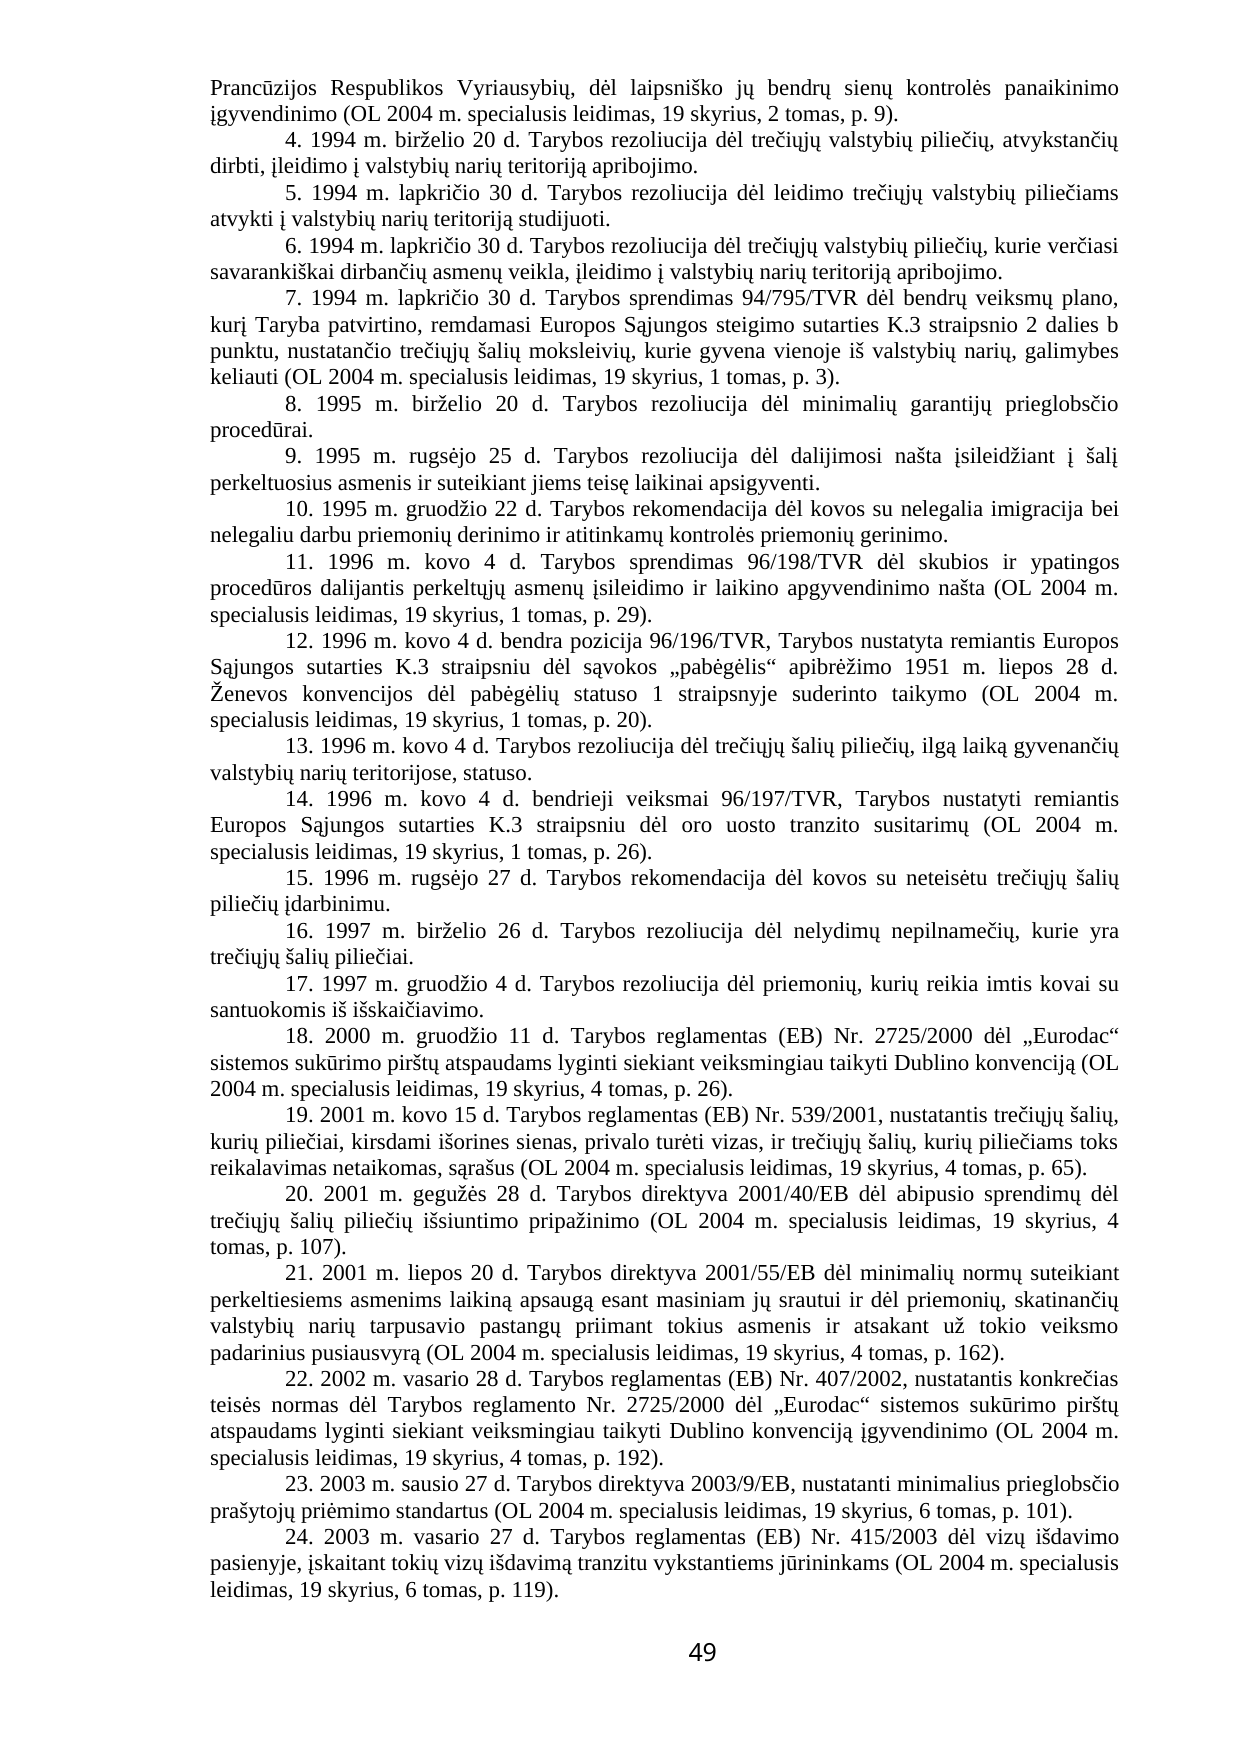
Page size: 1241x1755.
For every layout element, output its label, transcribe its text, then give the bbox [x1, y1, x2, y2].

text 10. 1995 m. gruodžio 22 d. Tarybos rekomendacija dėl kovos su nelegalia imigracija bei nelegaliu darbu priemonių derinimo ir atitinkamų kontrolės priemonių gerinimo. [210, 495, 1120, 548]
text 6. 1994 m. lapkričio 30 d. Tarybos rezoliucija dėl trečiųjų valstybių piliečių, kurie verčiasi savarankiškai dirbančių asmenų veikla, įleidimo į valstybių narių teritoriją apribojimo. [210, 232, 1120, 284]
text 20. 2001 m. gegužės 28 d. Tarybos direktyva 2001/40/EB dėl abipusio sprendimų dėl trečiųjų šalių piliečių išsiuntimo pripažinimo (OL 2004 m. specialusis leidimas, 19 skyrius, 4 tomas, p. 107). [210, 1180, 1120, 1259]
text 18. 2000 m. gruodžio 11 d. Tarybos reglamentas (EB) Nr. 2725/2000 dėl „Eurodac“ sistemos sukūrimo pirštų atspaudams lyginti siekiant veiksmingiau taikyti Dublino konvenciją (OL 2004 m. specialusis leidimas, 19 skyrius, 4 tomas, p. 26). [210, 1022, 1120, 1101]
text 5. 1994 m. lapkričio 30 d. Tarybos rezoliucija dėl leidimo trečiųjų valstybių piliečiams atvykti į valstybių narių teritoriją studijuoti. [210, 179, 1120, 232]
text 23. 2003 m. sausio 27 d. Tarybos direktyva 2003/9/EB, nustatanti minimalius prieglobsčio prašytojų priėmimo standartus (OL 2004 m. specialusis leidimas, 19 skyrius, 6 tomas, p. 101). [210, 1470, 1120, 1523]
text 22. 2002 m. vasario 28 d. Tarybos reglamentas (EB) Nr. 407/2002, nustatantis konkrečias teisės normas dėl Tarybos reglamento Nr. 2725/2000 dėl „Eurodac“ sistemos sukūrimo pirštų atspaudams lyginti siekiant veiksmingiau taikyti Dublino konvenciją įgyvendinimo (OL 2004 m. specialusis leidimas, 19 skyrius, 4 tomas, p. 192). [210, 1365, 1120, 1470]
text 24. 2003 m. vasario 27 d. Tarybos reglamentas (EB) Nr. 415/2003 dėl vizų išdavimo pasienyje, įskaitant tokių vizų išdavimą tranzitu vykstantiems jūrininkams (OL 2004 m. specialusis leidimas, 19 skyrius, 6 tomas, p. 119). [210, 1523, 1120, 1602]
text 4. 1994 m. birželio 20 d. Tarybos rezoliucija dėl trečiųjų valstybių piliečių, atvykstančių dirbti, įleidimo į valstybių narių teritoriją apribojimo. [210, 126, 1120, 179]
text 11. 1996 m. kovo 4 d. Tarybos sprendimas 96/198/TVR dėl skubios ir ypatingos procedūros dalijantis perkeltųjų asmenų įsileidimo ir laikino apgyvendinimo našta (OL 2004 m. specialusis leidimas, 19 skyrius, 1 tomas, p. 29). [210, 548, 1120, 627]
text 14. 1996 m. kovo 4 d. bendrieji veiksmai 96/197/TVR, Tarybos nustatyti remiantis Europos Sąjungos sutarties K.3 straipsniu dėl oro uosto tranzito susitarimų (OL 2004 m. specialusis leidimas, 19 skyrius, 1 tomas, p. 26). [210, 785, 1120, 864]
text 19. 2001 m. kovo 15 d. Tarybos reglamentas (EB) Nr. 539/2001, nustatantis trečiųjų šalių, kurių piliečiai, kirsdami išorines sienas, privalo turėti vizas, ir trečiųjų šalių, kurių piliečiams toks reikalavimas netaikomas, sąrašus (OL 2004 m. specialusis leidimas, 19 skyrius, 4 tomas, p. 65). [210, 1101, 1120, 1180]
text 7. 1994 m. lapkričio 30 d. Tarybos sprendimas 94/795/TVR dėl bendrų veiksmų plano, kurį Taryba patvirtino, remdamasi Europos Sąjungos steigimo sutarties K.3 straipsnio 2 dalies b punktu, nustatančio trečiųjų šalių moksleivių, kurie gyvena vienoje iš valstybių narių, galimybes keliauti (OL 2004 m. specialusis leidimas, 19 skyrius, 1 tomas, p. 3). [210, 284, 1120, 390]
text 13. 1996 m. kovo 4 d. Tarybos rezoliucija dėl trečiųjų šalių piliečių, ilgą laiką gyvenančių valstybių narių teritorijose, statuso. [210, 732, 1120, 785]
text Prancūzijos Respublikos Vyriausybių, dėl laipsniško jų bendrų sienų kontrolės panaikinimo įgyvendinimo (OL 2004 m. specialusis leidimas, 19 skyrius, 2 tomas, p. 9). [210, 73, 1120, 126]
text 12. 1996 m. kovo 4 d. bendra pozicija 96/196/TVR, Tarybos nustatyta remiantis Europos Sąjungos sutarties K.3 straipsniu dėl sąvokos „pabėgėlis“ apibrėžimo 1951 m. liepos 28 d. Ženevos konvencijos dėl pabėgėlių statuso 1 straipsnyje suderinto taikymo (OL 2004 m. specialusis leidimas, 19 skyrius, 1 tomas, p. 20). [210, 627, 1120, 732]
text 8. 1995 m. birželio 20 d. Tarybos rezoliucija dėl minimalių garantijų prieglobsčio procedūrai. [210, 390, 1120, 442]
text 16. 1997 m. birželio 26 d. Tarybos rezoliucija dėl nelydimų nepilnamečių, kurie yra trečiųjų šalių piliečiai. [210, 917, 1120, 969]
text 9. 1995 m. rugsėjo 25 d. Tarybos rezoliucija dėl dalijimosi našta įsileidžiant į šalį perkeltuosius asmenis ir suteikiant jiems teisę laikinai apsigyventi. [210, 442, 1120, 495]
text 21. 2001 m. liepos 20 d. Tarybos direktyva 2001/55/EB dėl minimalių normų suteikiant perkeltiesiems asmenims laikiną apsaugą esant masiniam jų srautui ir dėl priemonių, skatinančių valstybių narių tarpusavio pastangų priimant tokius asmenis ir atsakant už tokio veiksmo padarinius pusiausvyrą (OL 2004 m. specialusis leidimas, 19 skyrius, 4 tomas, p. 162). [210, 1259, 1120, 1365]
text 15. 1996 m. rugsėjo 27 d. Tarybos rekomendacija dėl kovos su neteisėtu trečiųjų šalių piliečių įdarbinimu. [210, 864, 1120, 917]
text 17. 1997 m. gruodžio 4 d. Tarybos rezoliucija dėl priemonių, kurių reikia imtis kovai su santuokomis iš išskaičiavimo. [210, 969, 1120, 1022]
